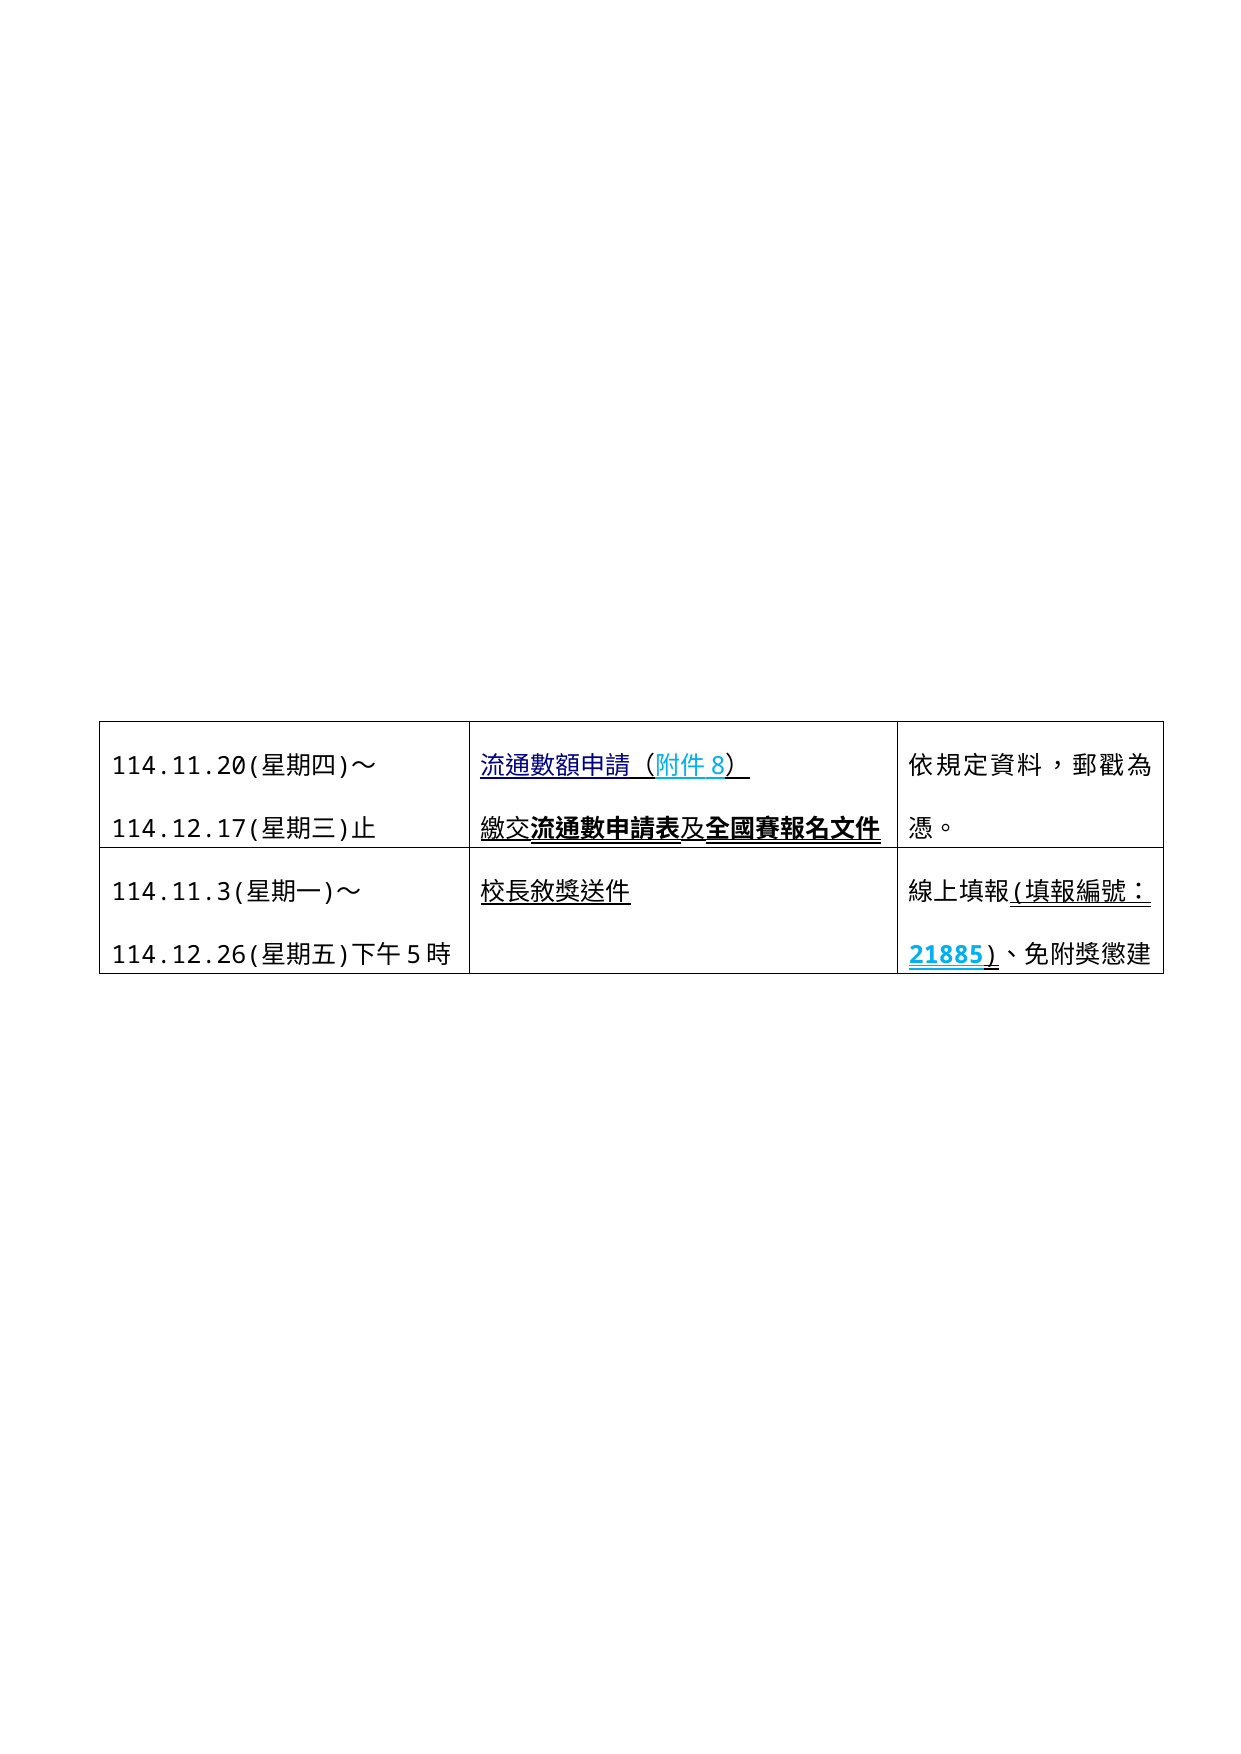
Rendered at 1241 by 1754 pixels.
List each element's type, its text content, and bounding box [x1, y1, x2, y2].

table_cell 流通數額申請（附件8） 繳交流通數申請表及全國賽報名文件 [470, 722, 897, 847]
table_cell 114.11.3(星期一)～114.12.26(星期五)下午5時 [100, 848, 469, 973]
table_cell 依規定資料，郵戳為憑。 [898, 722, 1163, 847]
table_cell 114.11.20(星期四)～114.12.17(星期三)止 [100, 722, 469, 847]
table_cell 校長敘獎送件 [470, 848, 897, 973]
table_cell 線上填報(填報編號：21885)、免附獎懲建 [898, 848, 1163, 973]
